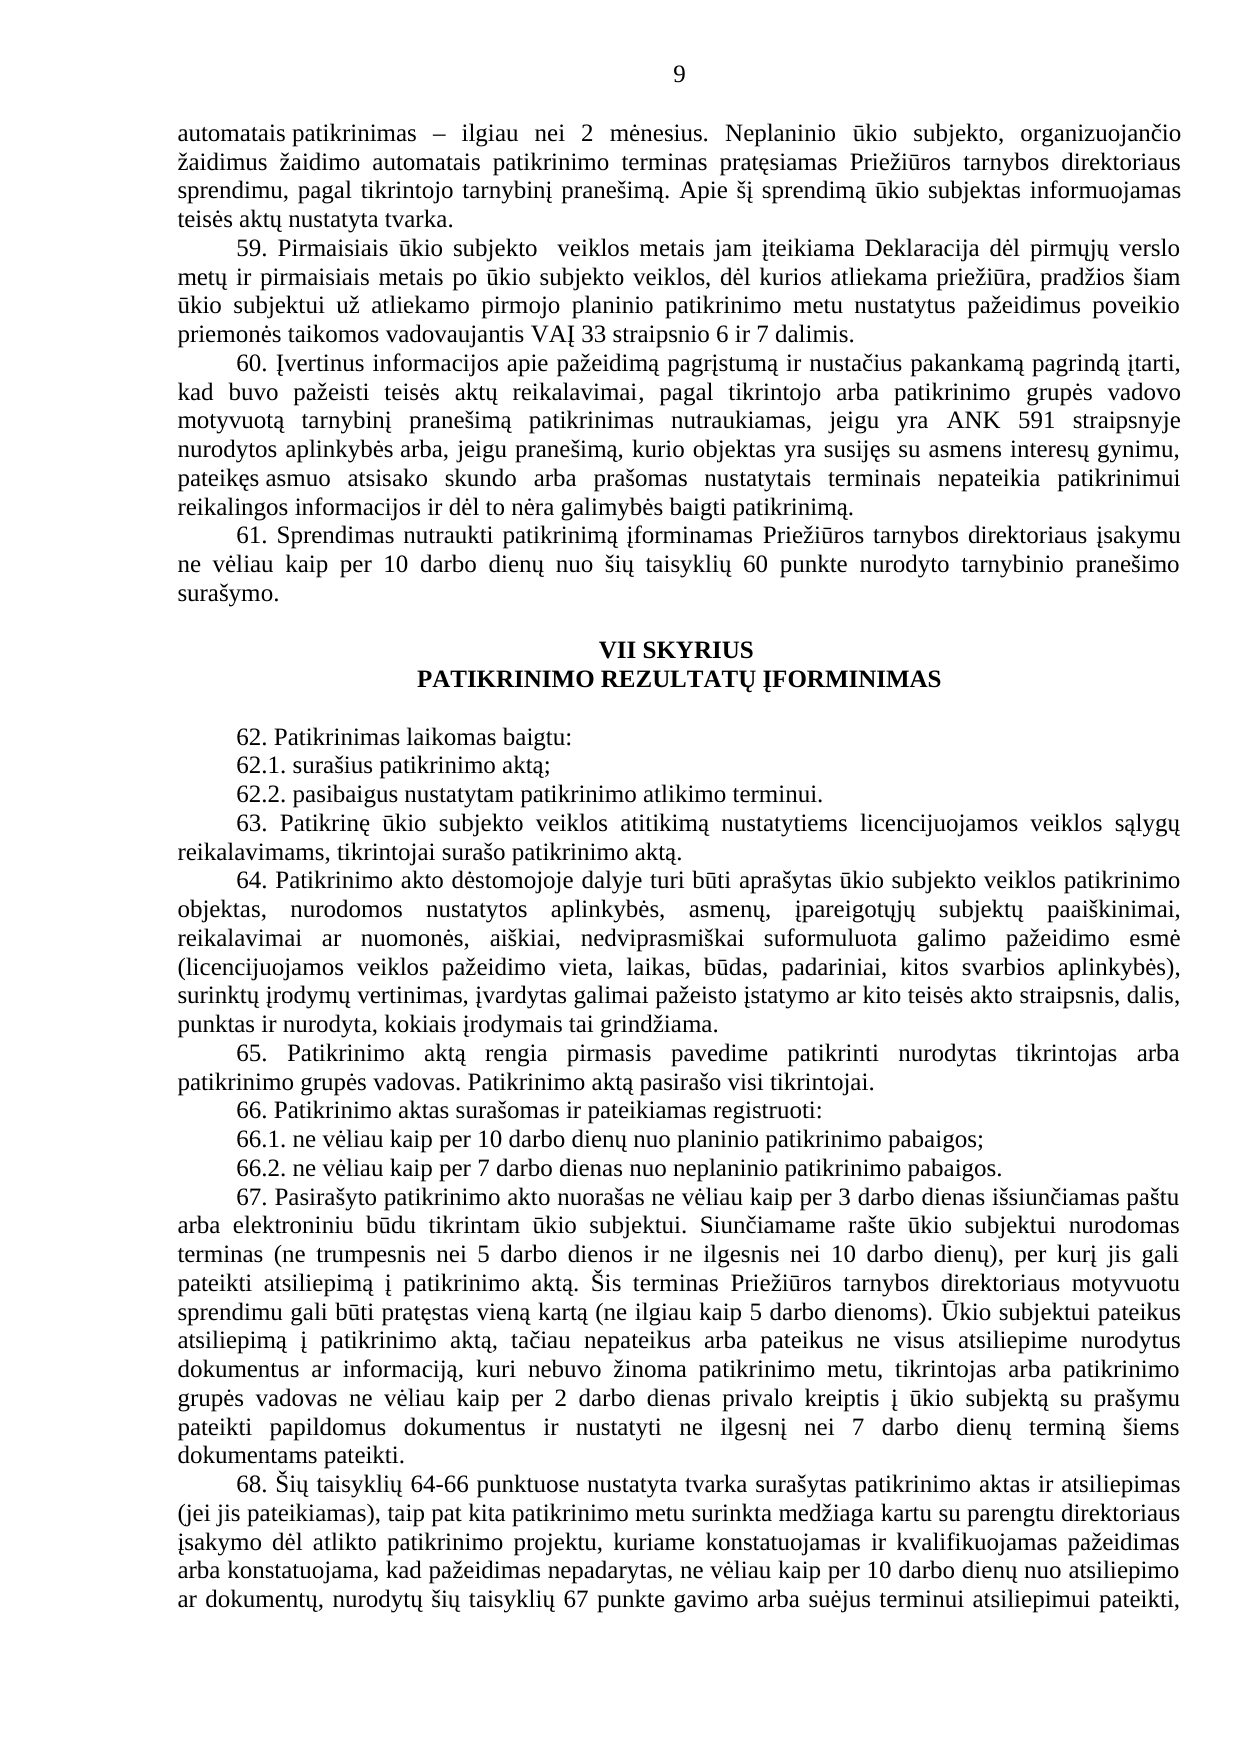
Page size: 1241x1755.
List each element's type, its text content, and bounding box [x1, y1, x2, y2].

text VII SKYRIUS [177, 636, 1181, 664]
text 66. Patikrinimo aktas surašomas ir pateikiamas registruoti: [177, 1096, 1181, 1124]
text 65. Patikrinimo aktą rengia pirmasis pavedime patikrinti nurodytas tikrintojas arba patikrinimo grupės vadovas. Patikrinimo aktą pasirašo visi tikrintojai. [177, 1038, 1181, 1096]
text 62.2. pasibaigus nustatytam patikrinimo atlikimo terminui. [177, 779, 1181, 808]
text 63. Patikrinę ūkio subjekto veiklos atitikimą nustatytiems licencijuojamos veiklos sąlygų reikalavimams, tikrintojai surašo patikrinimo aktą. [177, 808, 1181, 866]
text 66.1. ne vėliau kaip per 10 darbo dienų nuo planinio patikrinimo pabaigos; [177, 1124, 1181, 1153]
text 62. Patikrinimas laikomas baigtu: [177, 722, 1181, 751]
text PATIKRINIMO REZULTATŲ ĮFORMINIMAS [177, 664, 1181, 693]
text 64. Patikrinimo akto dėstomojoje dalyje turi būti aprašytas ūkio subjekto veiklos patikrinimo objektas, nurodomos nustatytos aplinkybės, asmenų, įpareigotųjų subjektų paaiškinimai, reikalavimai ar nuomonės, aiškiai, nedviprasmiškai suformuluota galimo pažeidimo esmė (licencijuojamos veiklos pažeidimo vieta, laikas, būdas, padariniai, kitos svarbios aplinkybės), surinktų įrodymų vertinimas, įvardytas galimai pažeisto įstatymo ar kito teisės akto straipsnis, dalis, punktas ir nurodyta, kokiais įrodymais tai grindžiama. [177, 866, 1181, 1038]
text 68. Šių taisyklių 64-66 punktuose nustatyta tvarka surašytas patikrinimo aktas ir atsiliepimas (jei jis pateikiamas), taip pat kita patikrinimo metu surinkta medžiaga kartu su parengtu direktoriaus įsakymo dėl atlikto patikrinimo projektu, kuriame konstatuojamas ir kvalifikuojamas pažeidimas arba konstatuojama, kad pažeidimas nepadarytas, ne vėliau kaip per 10 darbo dienų nuo atsiliepimo ar dokumentų, nurodytų šių taisyklių 67 punkte gavimo arba suėjus terminui atsiliepimui pateikti, [177, 1469, 1181, 1613]
text 62.1. surašius patikrinimo aktą; [177, 751, 1181, 779]
text 66.2. ne vėliau kaip per 7 darbo dienas nuo neplaninio patikrinimo pabaigos. [177, 1153, 1181, 1182]
text 61. Sprendimas nutraukti patikrinimą įforminamas Priežiūros tarnybos direktoriaus įsakymu ne vėliau kaip per 10 darbo dienų nuo šių taisyklių 60 punkte nurodyto tarnybinio pranešimo surašymo. [177, 521, 1181, 607]
text automatais patikrinimas – ilgiau nei 2 mėnesius. Neplaninio ūkio subjekto, organizuojančio žaidimus žaidimo automatais patikrinimo terminas pratęsiamas Priežiūros tarnybos direktoriaus sprendimu, pagal tikrintojo tarnybinį pranešimą. Apie šį sprendimą ūkio subjektas informuojamas teisės aktų nustatyta tvarka. [177, 118, 1181, 233]
text 59. Pirmaisiais ūkio subjekto veiklos metais jam įteikiama Deklaracija dėl pirmųjų verslo metų ir pirmaisiais metais po ūkio subjekto veiklos, dėl kurios atliekama priežiūra, pradžios šiam ūkio subjektui už atliekamo pirmojo planinio patikrinimo metu nustatytus pažeidimus poveikio priemonės taikomos vadovaujantis VAĮ 33 straipsnio 6 ir 7 dalimis. [177, 233, 1181, 348]
text 60. Įvertinus informacijos apie pažeidimą pagrįstumą ir nustačius pakankamą pagrindą įtarti, kad buvo pažeisti teisės aktų reikalavimai, pagal tikrintojo arba patikrinimo grupės vadovo motyvuotą tarnybinį pranešimą patikrinimas nutraukiamas, jeigu yra ANK 591 straipsnyje nurodytos aplinkybės arba, jeigu pranešimą, kurio objektas yra susijęs su asmens interesų gynimu, pateikęs asmuo atsisako skundo arba prašomas nustatytais terminais nepateikia patikrinimui reikalingos informacijos ir dėl to nėra galimybės baigti patikrinimą. [177, 348, 1181, 521]
text 67. Pasirašyto patikrinimo akto nuorašas ne vėliau kaip per 3 darbo dienas išsiunčiamas paštu arba elektroniniu būdu tikrintam ūkio subjektui. Siunčiamame rašte ūkio subjektui nurodomas terminas (ne trumpesnis nei 5 darbo dienos ir ne ilgesnis nei 10 darbo dienų), per kurį jis gali pateikti atsiliepimą į patikrinimo aktą. Šis terminas Priežiūros tarnybos direktoriaus motyvuotu sprendimu gali būti pratęstas vieną kartą (ne ilgiau kaip 5 darbo dienoms). Ūkio subjektui pateikus atsiliepimą į patikrinimo aktą, tačiau nepateikus arba pateikus ne visus atsiliepime nurodytus dokumentus ar informaciją, kuri nebuvo žinoma patikrinimo metu, tikrintojas arba patikrinimo grupės vadovas ne vėliau kaip per 2 darbo dienas privalo kreiptis į ūkio subjektą su prašymu pateikti papildomus dokumentus ir nustatyti ne ilgesnį nei 7 darbo dienų terminą šiems dokumentams pateikti. [177, 1182, 1181, 1469]
